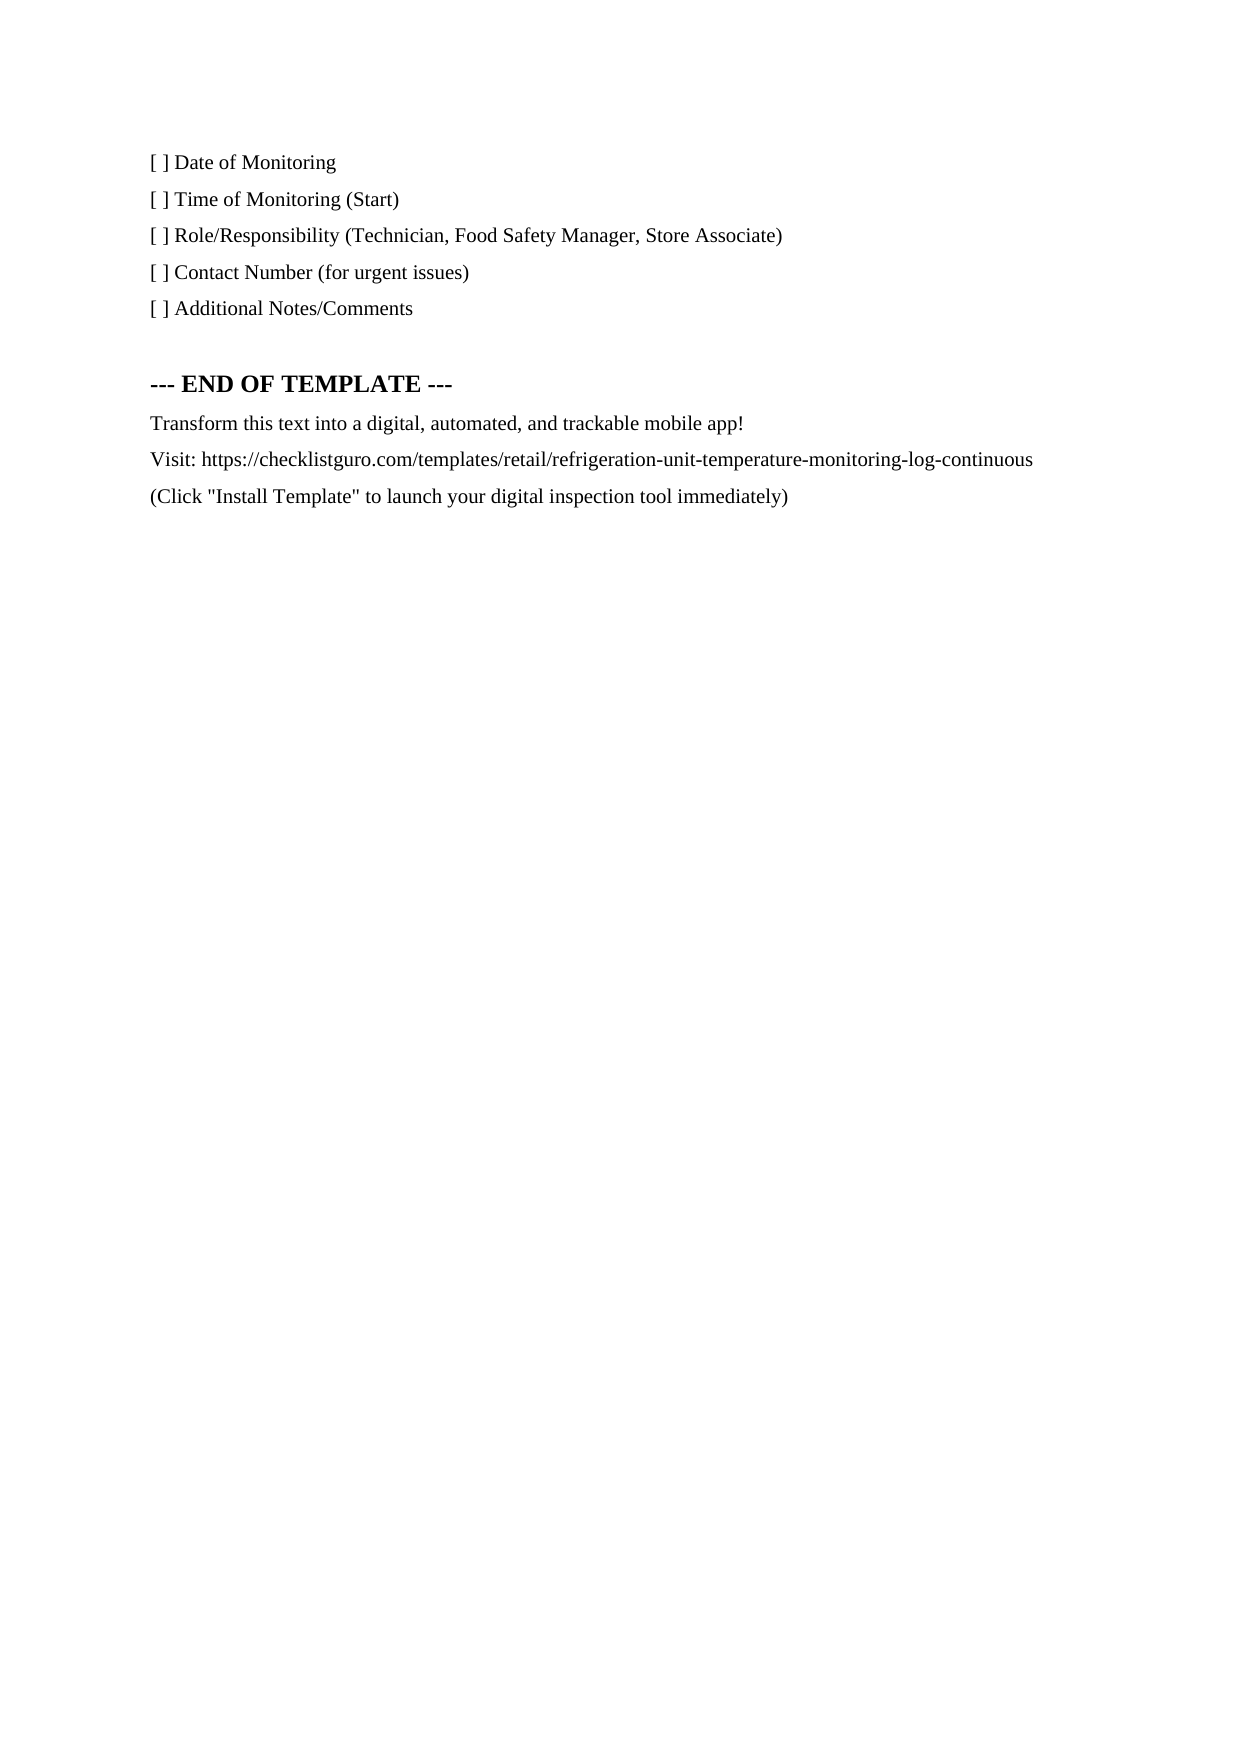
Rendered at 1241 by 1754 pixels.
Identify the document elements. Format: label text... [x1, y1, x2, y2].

text Transform this text into a digital, automated, and trackable mobile app! [150, 411, 1090, 435]
text [ ] Time of Monitoring (Start) [150, 187, 1090, 211]
text [ ] Contact Number (for urgent issues) [150, 260, 1090, 284]
text [ ] Date of Monitoring [150, 150, 1090, 174]
text [ ] Additional Notes/Comments [150, 296, 1090, 320]
text (Click "Install Template" to launch your digital inspection tool immediately) [150, 484, 1090, 508]
text [ ] Role/Responsibility (Technician, Food Safety Manager, Store Associate) [150, 223, 1090, 247]
text Visit: https://checklistguro.com/templates/retail/refrigeration-unit-temperature-monitoring-log-continuous [150, 447, 1090, 471]
text --- END OF TEMPLATE --- [150, 369, 1090, 398]
